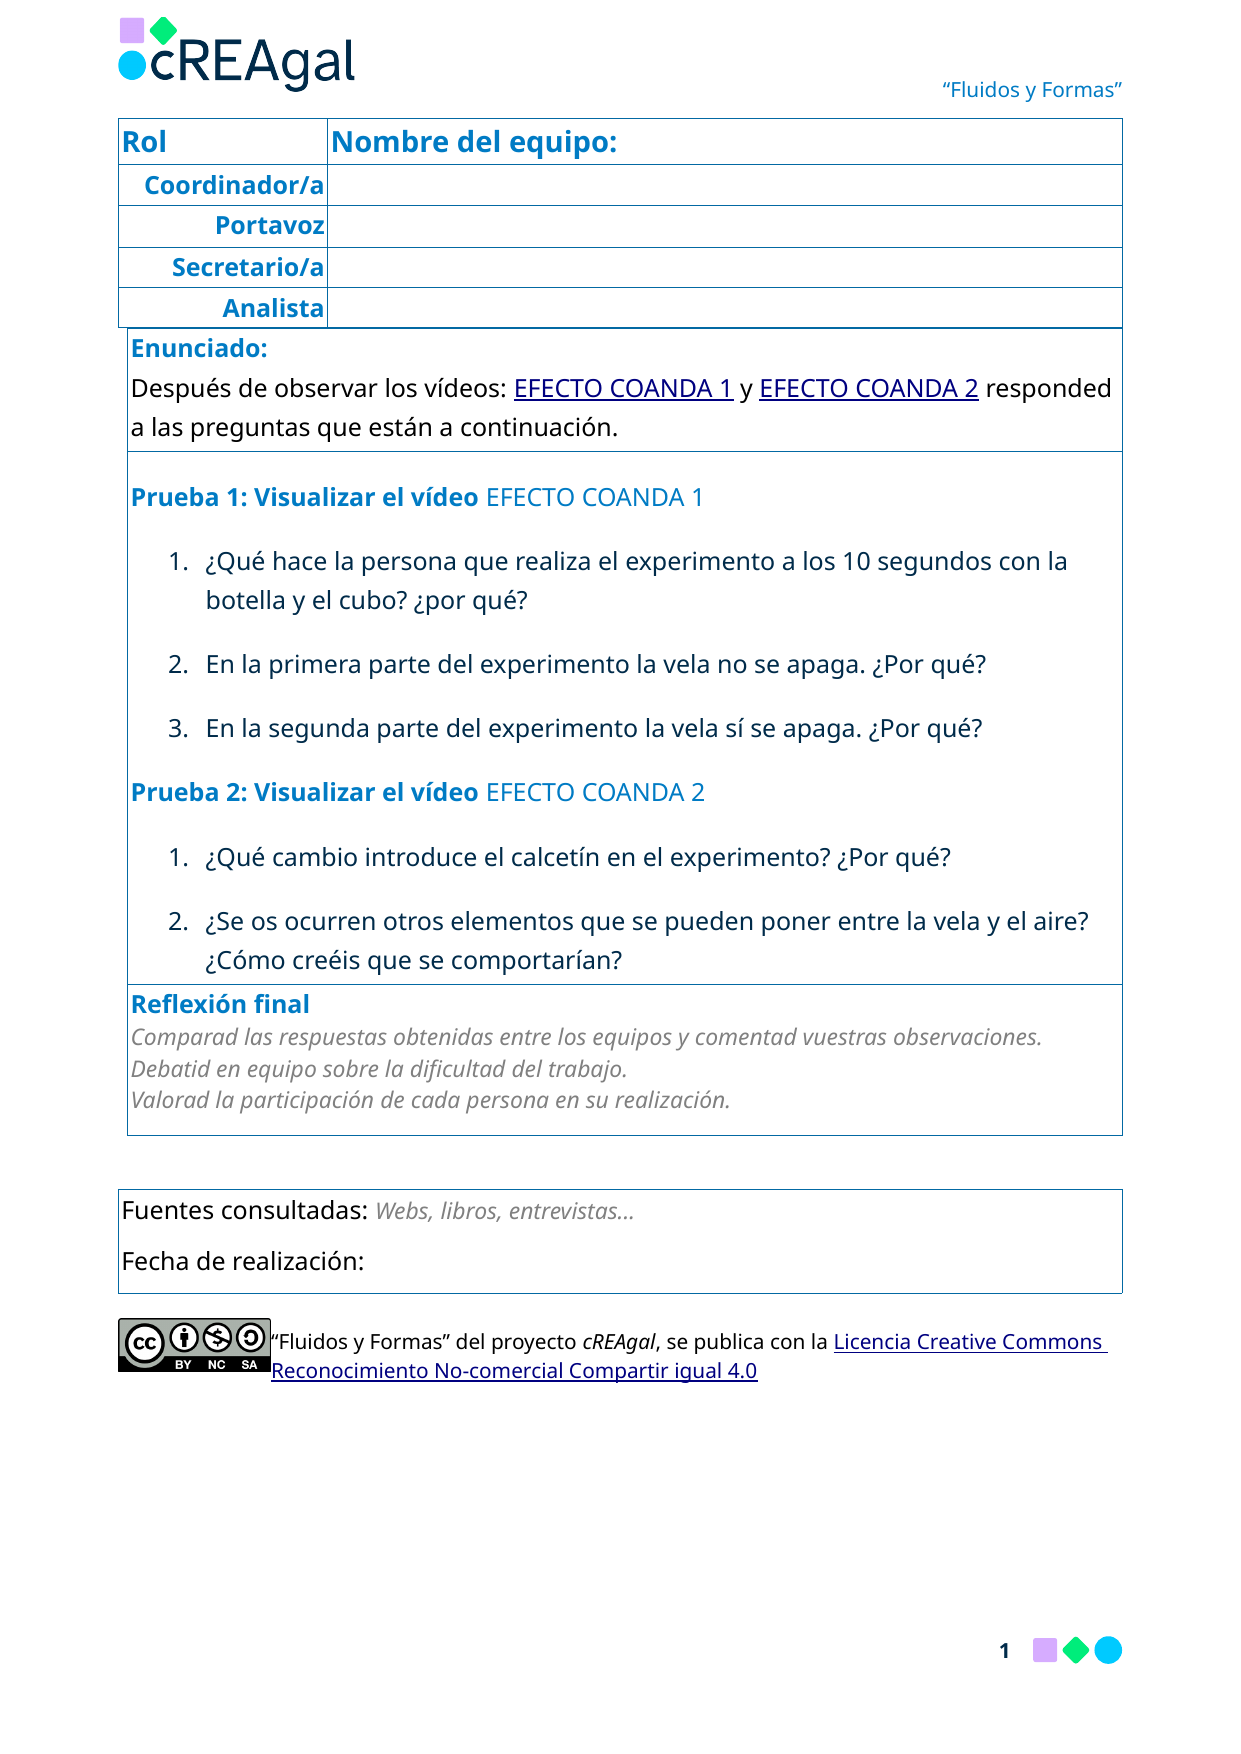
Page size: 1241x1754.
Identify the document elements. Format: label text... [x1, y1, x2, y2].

table_cell Portavoz [119, 206, 327, 246]
picture [118, 1318, 271, 1372]
table_cell [328, 248, 1122, 287]
table_cell [328, 206, 1122, 246]
table_cell Fecha de realización: [119, 1229, 1122, 1293]
table_cell Reflexión final Comparad las respuestas obtenidas entre los equipos y comentad vuestras observaciones. Debatid en equipo sobre la dificultad del trabajo. Valorad la participación de cada persona en su realización. [128, 985, 1122, 1134]
table_cell Analista [119, 288, 327, 327]
table_cell [328, 288, 1122, 327]
table_cell Coordinador/a [119, 165, 327, 204]
table_cell [328, 165, 1122, 204]
picture [118, 17, 355, 92]
table_header Nombre del equipo: [328, 119, 1122, 164]
table_cell Prueba 1: Visualizar el vídeo EFECTO COANDA 1 ¿Qué hace la persona que realiza el experimento a los 10 segundos con la botella y el cubo? ¿por qué? En la primera parte del experimento la vela no se apaga. ¿Por qué? En la segunda parte del experimento la vela sí se apaga. ¿Por qué? Prueba 2: Visualizar el vídeo EFECTO COANDA 2 ¿Qué cambio introduce el calcetín en el experimento? ¿Por qué? ¿Se os ocurren otros elementos que se pueden poner entre la vela y el aire?¿Cómo creéis que se comportarían? [128, 452, 1122, 984]
table_header Enunciado: Después de observar los vídeos: EFECTO COANDA 1 y EFECTO COANDA 2 responded a las preguntas que están a continuación. [128, 329, 1122, 451]
table_header Rol [119, 119, 327, 164]
text “Fluidos y Formas” del proyecto cREAgal, se publica con la Licencia Creative Commons Reconocimiento No-comercial Compartir igual 4.0 [118, 1327, 1122, 1384]
table_header Fuentes consultadas: Webs, libros, entrevistas... [119, 1190, 1122, 1229]
table_cell Secretario/a [119, 248, 327, 287]
